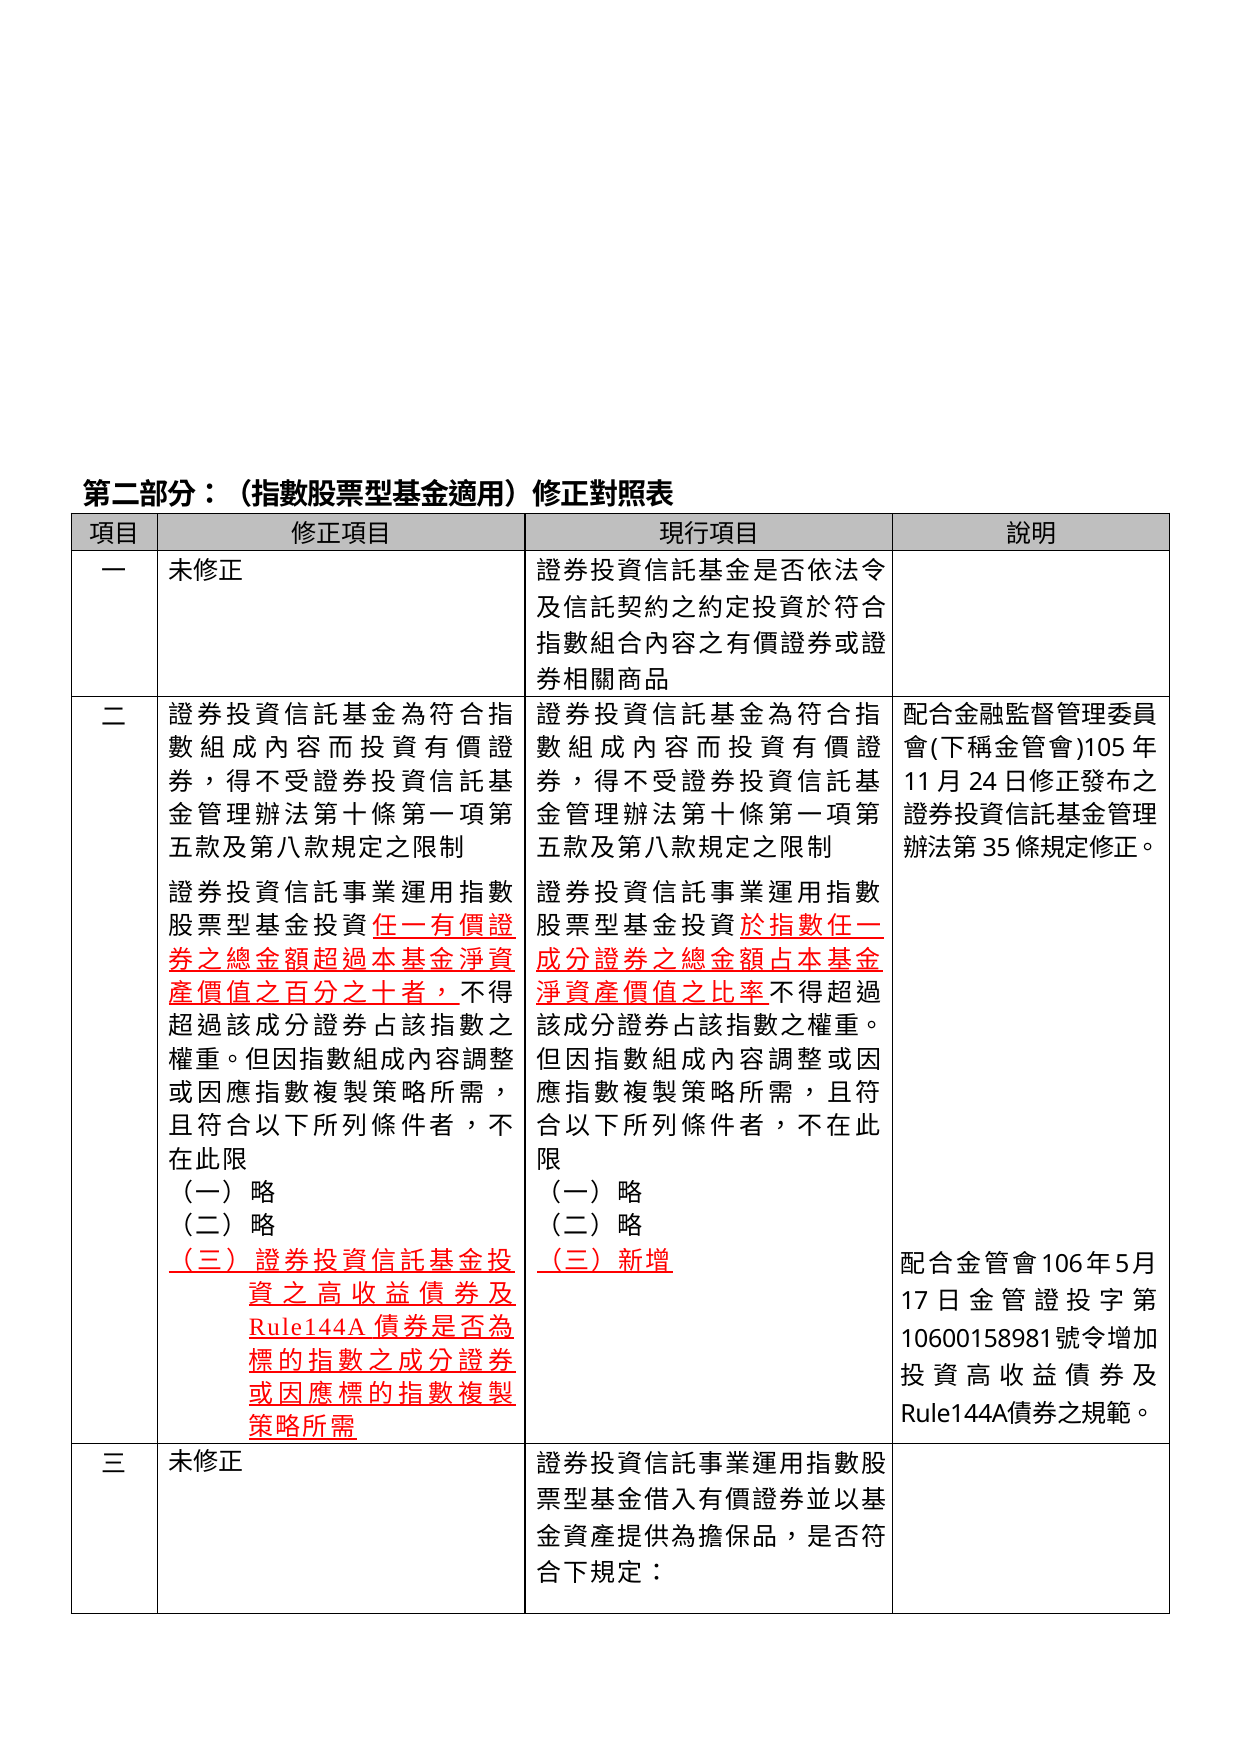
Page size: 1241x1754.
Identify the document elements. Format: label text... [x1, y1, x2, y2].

table_cell 配合金管會106年5月17日金管證投字第10600158981號令增加投資高收益債券及Rule144A債券之規範。 [893, 1243, 1169, 1442]
table_cell （三）證券投資信託基金投資之高收益債券及Rule144A債券是否為標的指數之成分證券或因應標的指數複製策略所需 [158, 1243, 524, 1442]
table_cell 未修正 [158, 551, 524, 696]
table_cell 三 [72, 1444, 157, 1613]
table_cell 證券投資信託基金為符合指數組成內容而投資有價證券，得不受證券投資信託基金管理辦法第十條第一項第五款及第八款規定之限制 證券投資信託事業運用指數股票型基金投資於指數任一成分證券之總金額占本基金淨資產價值之比率不得超過該成分證券占該指數之權重。但因指數組成內容調整或因應指數複製策略所需，且符合以下所列條件者，不在此限 （一）略 （二）略 [526, 697, 892, 1241]
table_header 項目 [72, 514, 157, 550]
table_cell 證券投資信託基金是否依法令及信託契約之約定投資於符合指數組合內容之有價證券或證券相關商品 [526, 551, 892, 696]
table_cell （三）新增 [526, 1243, 892, 1442]
table_cell [893, 551, 1169, 696]
table_header 現行項目 [526, 514, 892, 550]
table_cell 配合金融監督管理委員會(下稱金管會)105年11月24日修正發布之證券投資信託基金管理辦法第35條規定修正。 [893, 697, 1169, 1241]
table_cell 證券投資信託基金為符合指數組成內容而投資有價證券，得不受證券投資信託基金管理辦法第十條第一項第五款及第八款規定之限制 證券投資信託事業運用指數股票型基金投資任一有價證券之總金額超過本基金淨資產價值之百分之十者，不得超過該成分證券占該指數之權重。但因指數組成內容調整或因應指數複製策略所需，且符合以下所列條件者，不在此限 （一）略 （二）略 [158, 697, 524, 1241]
table_cell 二 [72, 697, 157, 1442]
table_cell 未修正 [158, 1444, 524, 1613]
text 第二部分：（指數股票型基金適用）修正對照表 [83, 470, 1157, 512]
table_header 修正項目 [158, 514, 524, 550]
table_cell 證券投資信託事業運用指數股票型基金借入有價證券並以基金資產提供為擔保品，是否符合下規定： [526, 1444, 892, 1613]
table_cell [893, 1444, 1169, 1613]
table_header 說明 [893, 514, 1169, 550]
table_cell 一 [72, 551, 157, 696]
